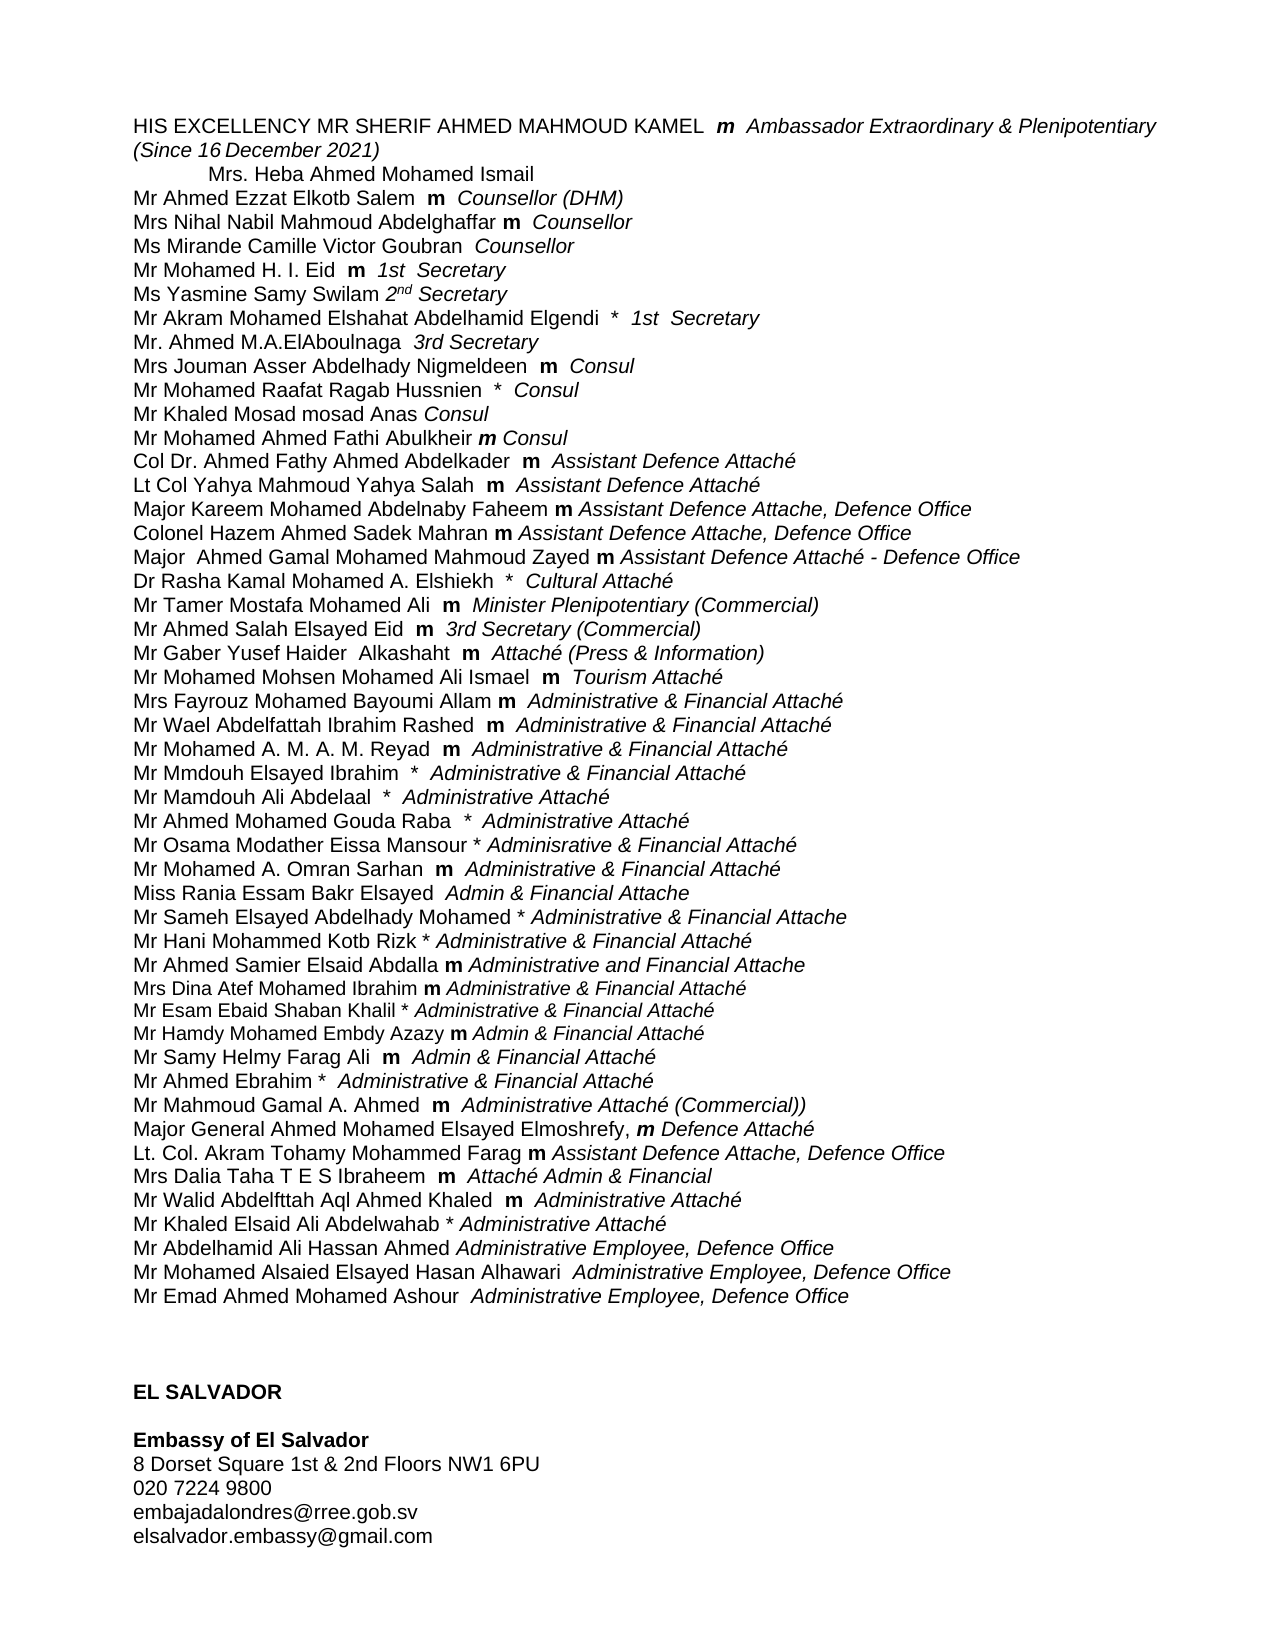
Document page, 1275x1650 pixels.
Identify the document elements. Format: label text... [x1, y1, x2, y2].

text Col Dr. Ahmed Fathy Ahmed Abdelkader m Assistant Defence Attaché [133, 449, 1181, 473]
text Mr Esam Ebaid Shaban Khalil * Administrative & Financial Attaché [133, 999, 1181, 1022]
text elsalvador.embassy@gmail.com [133, 1524, 1181, 1548]
text Lt. Col. Akram Tohamy Mohammed Farag m Assistant Defence Attache, Defence Office [133, 1140, 1181, 1164]
text Major General Ahmed Mohamed Elsayed Elmoshrefy, m Defence Attaché [133, 1116, 1181, 1140]
text Mr Hamdy Mohamed Embdy Azazy m Admin & Financial Attaché [133, 1022, 1181, 1044]
text Major Ahmed Gamal Mohamed Mahmoud Zayed m Assistant Defence Attaché - Defence Office [133, 545, 1181, 569]
text Embassy of El Salvador [133, 1428, 1181, 1452]
text Mr Samy Helmy Farag Ali m Admin & Financial Attaché [133, 1044, 1181, 1068]
text Ms Mirande Camille Victor Goubran Counsellor [133, 234, 1181, 258]
text Mr Khaled Mosad mosad Anas Consul [133, 401, 1181, 425]
text Mr Mohamed A. Omran Sarhan m Administrative & Financial Attaché [133, 857, 1181, 881]
text Mr Hani Mohammed Kotb Rizk * Administrative & Financial Attaché [133, 928, 1181, 952]
text Lt Col Yahya Mahmoud Yahya Salah m Assistant Defence Attaché [133, 473, 1181, 497]
text Mrs. Heba Ahmed Mohamed Ismail [133, 162, 1181, 186]
text Dr Rasha Kamal Mohamed A. Elshiekh * Cultural Attaché [133, 569, 1181, 593]
text Colonel Hazem Ahmed Sadek Mahran m Assistant Defence Attache, Defence Office [133, 521, 1181, 545]
text 8 Dorset Square 1st & 2nd Floors NW1 6PU [133, 1452, 1181, 1476]
text Mr Ahmed Ebrahim * Administrative & Financial Attaché [133, 1068, 1181, 1092]
text EL SALVADOR [133, 1380, 1181, 1404]
text HIS EXCELLENCY MR SHERIF AHMED MAHMOUD KAMEL m Ambassador Extraordinary & Plenipotentiary (Since 16 December 2021) [133, 114, 1181, 162]
text embajadalondres@rree.gob.sv [133, 1500, 1181, 1524]
text Mr Abdelhamid Ali Hassan Ahmed Administrative Employee, Defence Office [133, 1236, 1181, 1260]
text Mrs Dina Atef Mohamed Ibrahim m Administrative & Financial Attaché [133, 976, 1181, 999]
text Mr Wael Abdelfattah Ibrahim Rashed m Administrative & Financial Attaché [133, 713, 1181, 737]
text Mr Tamer Mostafa Mohamed Ali m Minister Plenipotentiary (Commercial) [133, 593, 1181, 617]
text Mr Ahmed Ezzat Elkotb Salem m Counsellor (DHM) [133, 186, 1181, 210]
text Mr Emad Ahmed Mohamed Ashour Administrative Employee, Defence Office [133, 1284, 1181, 1308]
text Mr Ahmed Samier Elsaid Abdalla m Administrative and Financial Attache [133, 952, 1181, 976]
text Mr Akram Mohamed Elshahat Abdelhamid Elgendi * 1st Secretary [133, 306, 1181, 329]
text Mr Mohamed A. M. A. M. Reyad m Administrative & Financial Attaché [133, 737, 1181, 761]
text Mr Mohamed H. I. Eid m 1st Secretary [133, 258, 1181, 282]
text Mr Mahmoud Gamal A. Ahmed m Administrative Attaché (Commercial)) [133, 1092, 1181, 1116]
text Mr Ahmed Salah Elsayed Eid m 3rd Secretary (Commercial) [133, 617, 1181, 641]
text Mr Mohamed Mohsen Mohamed Ali Ismael m Tourism Attaché [133, 665, 1181, 689]
text Ms Yasmine Samy Swilam 2nd Secretary [133, 282, 1181, 306]
text Mr Osama Modather Eissa Mansour * Adminisrative & Financial Attaché [133, 833, 1181, 857]
text Mr Sameh Elsayed Abdelhady Mohamed * Administrative & Financial Attache [133, 904, 1181, 928]
text Miss Rania Essam Bakr Elsayed Admin & Financial Attache [133, 881, 1181, 904]
text Mr Mohamed Ahmed Fathi Abulkheir m Consul [133, 425, 1181, 449]
text Mr Mamdouh Ali Abdelaal * Administrative Attaché [133, 785, 1181, 809]
text Mr Walid Abdelfttah Aql Ahmed Khaled m Administrative Attaché [133, 1188, 1181, 1212]
text Mr Khaled Elsaid Ali Abdelwahab * Administrative Attaché [133, 1212, 1181, 1236]
text Mr Ahmed Mohamed Gouda Raba * Administrative Attaché [133, 809, 1181, 833]
text Mr Mohamed Alsaied Elsayed Hasan Alhawari Administrative Employee, Defence Office [133, 1260, 1181, 1284]
text Mrs Jouman Asser Abdelhady Nigmeldeen m Consul [133, 353, 1181, 377]
text Mr. Ahmed M.A.ElAboulnaga 3rd Secretary [133, 329, 1181, 353]
text Mrs Fayrouz Mohamed Bayoumi Allam m Administrative & Financial Attaché [133, 689, 1181, 713]
text Mrs Dalia Taha T E S Ibraheem m Attaché Admin & Financial [133, 1164, 1181, 1188]
text Mr Gaber Yusef Haider Alkashaht m Attaché (Press & Information) [133, 641, 1181, 665]
text Major Kareem Mohamed Abdelnaby Faheem m Assistant Defence Attache, Defence Office [133, 497, 1181, 521]
text Mr Mohamed Raafat Ragab Hussnien * Consul [133, 377, 1181, 401]
text Mr Mmdouh Elsayed Ibrahim * Administrative & Financial Attaché [133, 761, 1181, 785]
text Mrs Nihal Nabil Mahmoud Abdelghaffar m Counsellor [133, 210, 1181, 234]
text 020 7224 9800 [133, 1476, 1181, 1500]
